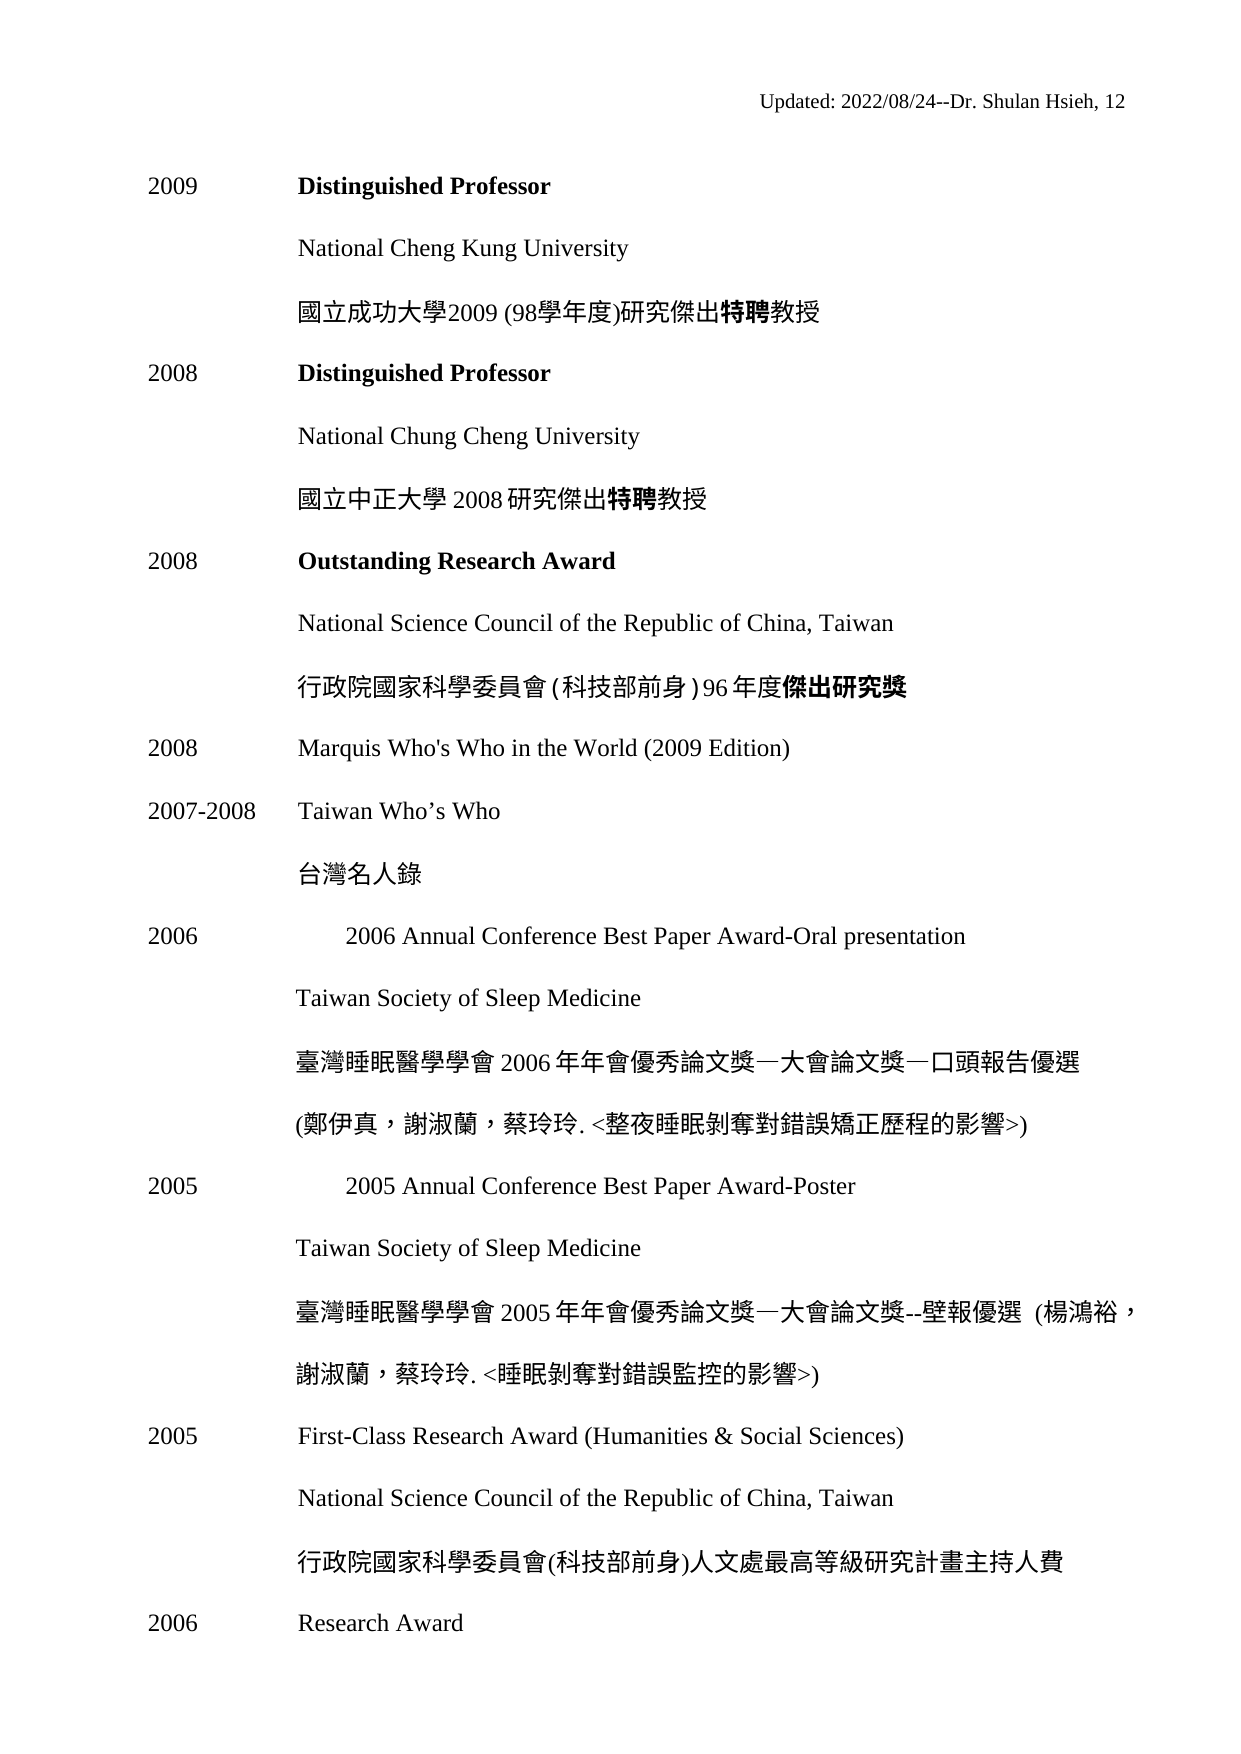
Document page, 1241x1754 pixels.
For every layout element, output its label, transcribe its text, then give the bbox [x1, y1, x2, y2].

text 2008 Outstanding Research Award [148, 519, 1125, 581]
text Taiwan Society of Sleep Medicine [148, 1206, 1125, 1269]
text Taiwan Society of Sleep Medicine [148, 956, 1125, 1019]
text National Science Council of the Republic of China, Taiwan [298, 581, 1125, 644]
list Distinguished Professor [148, 331, 1125, 394]
text 2005 First-Class Research Award (Humanities & Social Sciences) [148, 1394, 1125, 1456]
text 2006 2006 Annual Conference Best Paper Award-Oral presentation [148, 894, 1125, 956]
text 2006 Research Award [148, 1581, 1123, 1644]
text 2008 Marquis Who's Who in the World (2009 Edition) [148, 706, 1125, 769]
text 台灣名人錄 [248, 831, 1125, 894]
text National Science Council of the Republic of China, Taiwan [248, 1456, 1125, 1519]
text 國立成功大學2009 (98學年度)研究傑出特聘教授 [148, 269, 1125, 331]
text National Chung Cheng University [248, 394, 1125, 456]
text 2009 Distinguished Professor [148, 144, 1125, 206]
text 行政院國家科學委員會(科技部前身)人文處最高等級研究計畫主持人費 [248, 1519, 1125, 1581]
text 國立中正大學2008研究傑出特聘教授 [148, 456, 1125, 519]
text 2005 2005 Annual Conference Best Paper Award-Poster [148, 1144, 1125, 1206]
text National Cheng Kung University [248, 206, 1125, 269]
text 行政院國家科學委員會(科技部前身)96年度傑出研究獎 [248, 644, 1125, 706]
text 2007-2008 Taiwan Who’s Who [148, 769, 1125, 831]
text 臺灣睡眠醫學學會2005年年會優秀論文獎—大會論文獎--壁報優選 (楊鴻裕，謝淑蘭，蔡玲玲. <睡眠剝奪對錯誤監控的影響>) [295, 1269, 1125, 1394]
text 臺灣睡眠醫學學會2006年年會優秀論文獎—大會論文獎—口頭報告優選 (鄭伊真，謝淑蘭，蔡玲玲. <整夜睡眠剝奪對錯誤矯正歷程的影響>) [295, 1019, 1125, 1144]
